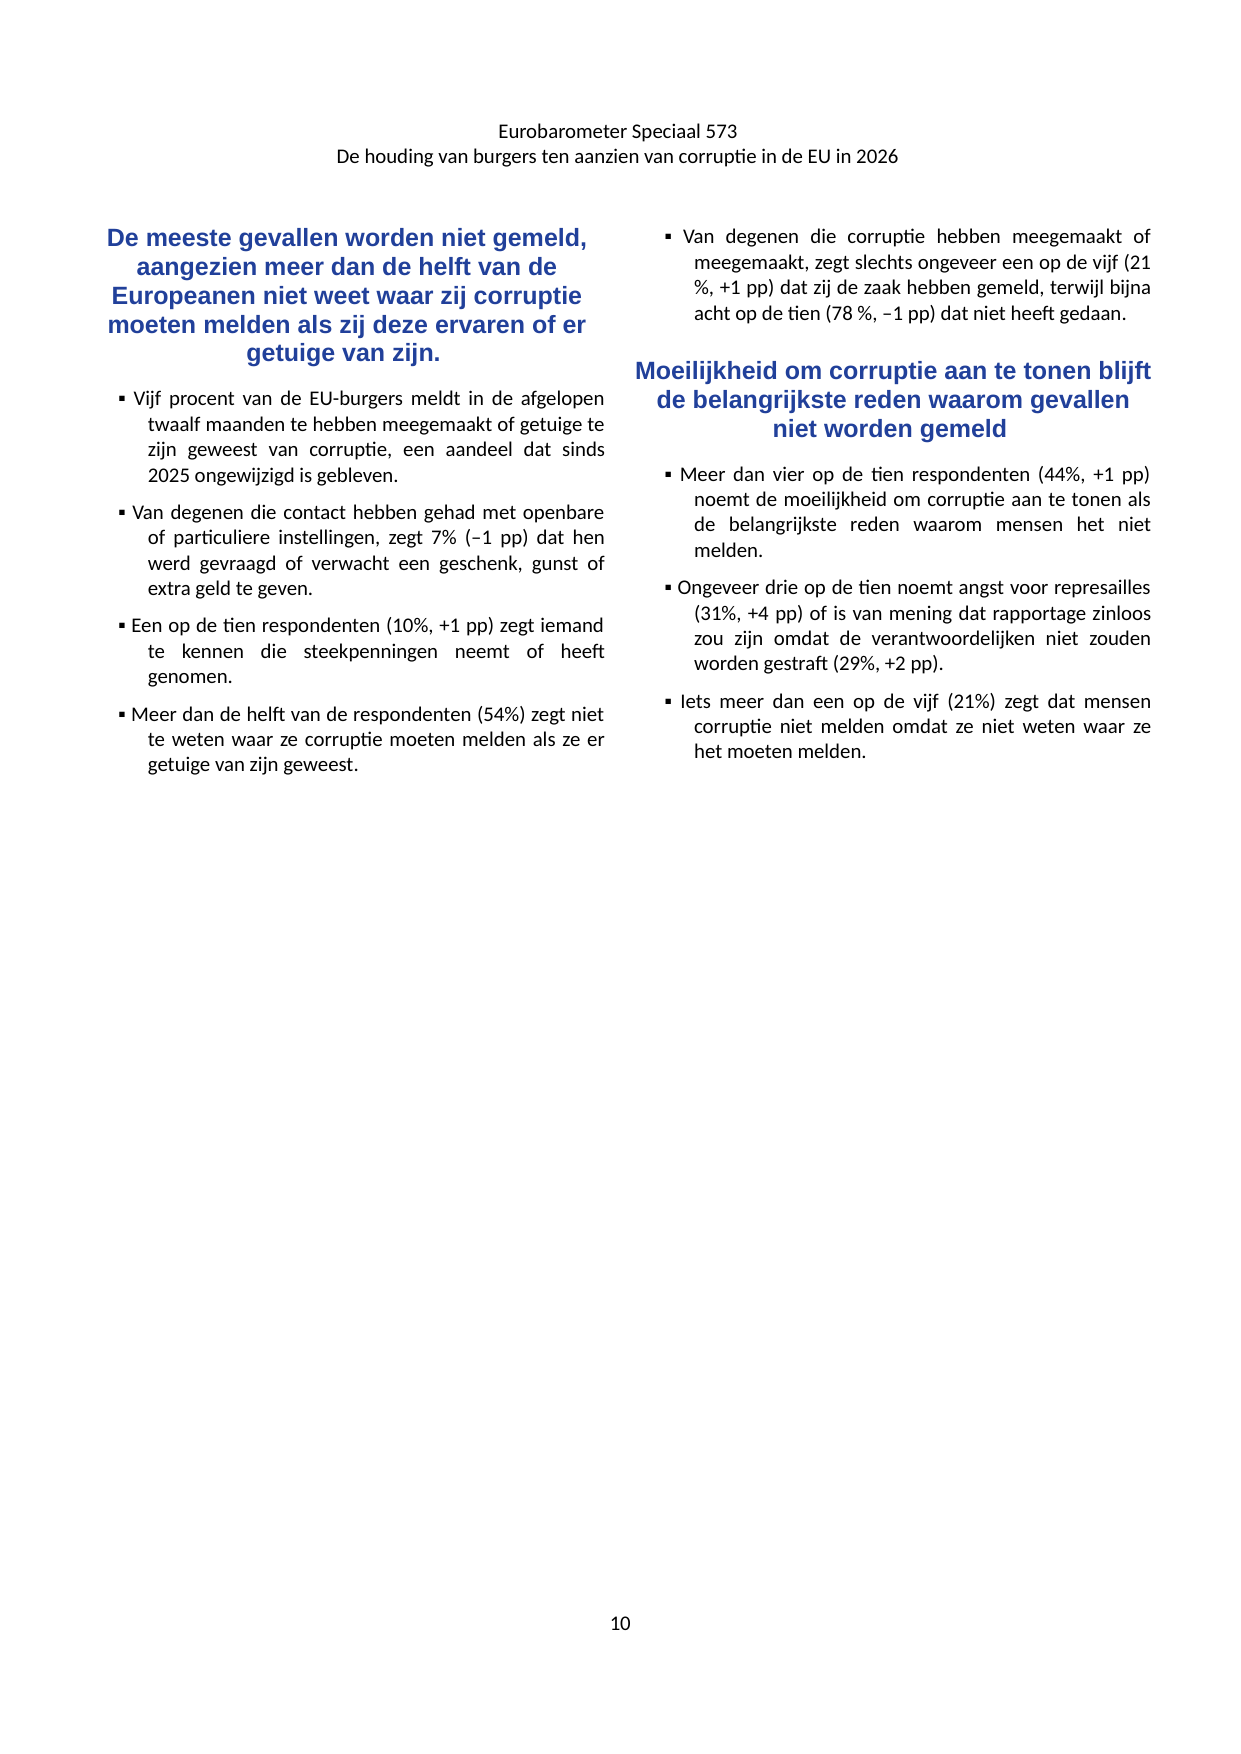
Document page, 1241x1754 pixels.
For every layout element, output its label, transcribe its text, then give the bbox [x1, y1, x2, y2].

text ▪ Van degenen die corruptie hebben meegemaakt of meegemaakt, zegt slechts ongeveer een op de vijf (21 %, +1 pp) dat zij de zaak hebben gemeld, terwijl bijna acht op de tien (78 %, –1 pp) dat niet heeft gedaan. [664, 223, 1152, 325]
text Moeilijkheid om corruptie aan te tonen blijft de belangrijkste reden waarom gevallen niet worden gemeld [635, 356, 1152, 442]
text De meeste gevallen worden niet gemeld, aangezien meer dan de helft van de Europeanen niet weet waar zij corruptie moeten melden als zij deze ervaren of er getuige van zijn. [88, 223, 605, 367]
text ▪ Iets meer dan een op de vijf (21%) zegt dat mensen corruptie niet melden omdat ze niet weten waar ze het moeten melden. [664, 688, 1152, 764]
text ▪ Ongeveer drie op de tien noemt angst voor represailles (31%, +4 pp) of is van mening dat rapportage zinloos zou zijn omdat de verantwoordelijken niet zouden worden gestraft (29%, +2 pp). [664, 574, 1152, 676]
text ▪ Meer dan vier op de tien respondenten (44%, +1 pp) noemt de moeilijkheid om corruptie aan te tonen als de belangrijkste reden waarom mensen het niet melden. [664, 461, 1152, 562]
text ▪ Een op de tien respondenten (10%, +1 pp) zegt iemand te kennen die steekpenningen neemt of heeft genomen. [118, 613, 605, 689]
text ▪ Meer dan de helft van de respondenten (54%) zegt niet te weten waar ze corruptie moeten melden als ze er getuige van zijn geweest. [118, 701, 605, 777]
text ▪ Vijf procent van de EU-burgers meldt in de afgelopen twaalf maanden te hebben meegemaakt of getuige te zijn geweest van corruptie, een aandeel dat sinds 2025 ongewijzigd is gebleven. [118, 386, 605, 487]
text ▪ Van degenen die contact hebben gehad met openbare of particuliere instellingen, zegt 7% (–1 pp) dat hen werd gevraagd of verwacht een geschenk, gunst of extra geld te geven. [118, 499, 605, 601]
